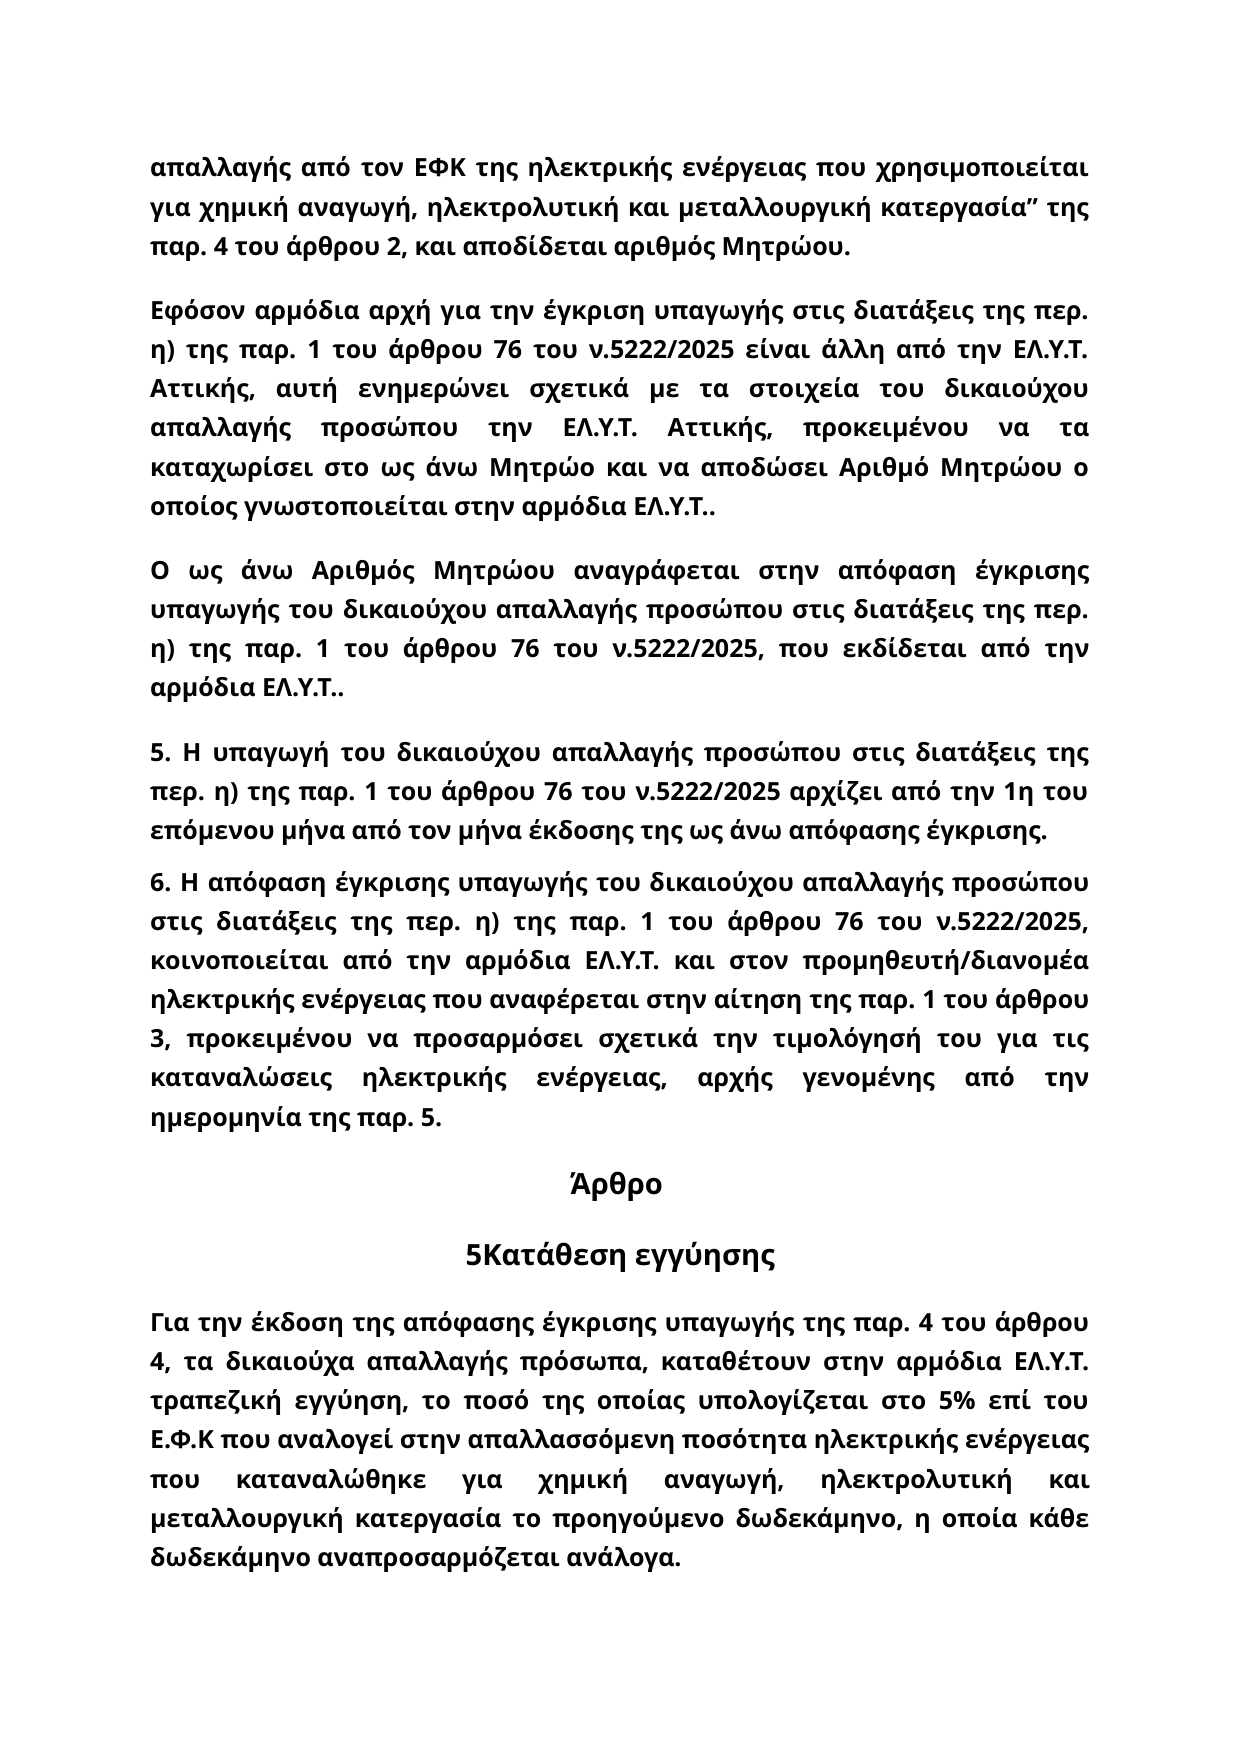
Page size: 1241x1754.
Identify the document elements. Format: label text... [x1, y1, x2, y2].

text 5. Η υπαγωγή του δικαιούχου απαλλαγής προσώπου στις διατάξεις της περ. η) της παρ. 1 του άρθρου 76 του ν.5222/2025 αρχίζει από την 1η του επόμενου μήνα από τον μήνα έκδοσης της ως άνω απόφασης έγκρισης. [150, 734, 1090, 847]
text Για την έκδοση της απόφασης έγκρισης υπαγωγής της παρ. 4 του άρθρου 4, τα δικαιούχα απαλλαγής πρόσωπα, καταθέτουν στην αρμόδια ΕΛ.Υ.Τ. τραπεζική εγγύηση, το ποσό της οποίας υπολογίζεται στο 5% επί του Ε.Φ.Κ που αναλογεί στην απαλλασσόμενη ποσότητα ηλεκτρικής ενέργειας που καταναλώθηκε για χημική αναγωγή, ηλεκτρολυτική και μεταλλουργική κατεργασία το προηγούμενο δωδεκάμηνο, η οποία κάθε δωδεκάμηνο αναπροσαρμόζεται ανάλογα. [150, 1304, 1090, 1574]
text απαλλαγής από τον ΕΦΚ της ηλεκτρικής ενέργειας που χρησιμοποιείται για χημική αναγωγή, ηλεκτρολυτική και μεταλλουργική κατεργασία” της παρ. 4 του άρθρου 2, και αποδίδεται αριθμός Μητρώου. [150, 150, 1090, 262]
text Εφόσον αρμόδια αρχή για την έγκριση υπαγωγής στις διατάξεις της περ. η) της παρ. 1 του άρθρου 76 του ν.5222/2025 είναι άλλη από την ΕΛ.Υ.Τ. Αττικής, αυτή ενημερώνει σχετικά με τα στοιχεία του δικαιούχου απαλλαγής προσώπου την ΕΛ.Υ.Τ. Αττικής, προκειμένου να τα καταχωρίσει στο ως άνω Μητρώο και να αποδώσει Αριθμό Μητρώου ο οποίος γνωστοποιείται στην αρμόδια ΕΛ.Υ.Τ.. [150, 292, 1090, 522]
text Ο ως άνω Αριθμός Μητρώου αναγράφεται στην απόφαση έγκρισης υπαγωγής του δικαιούχου απαλλαγής προσώπου στις διατάξεις της περ. η) της παρ. 1 του άρθρου 76 του ν.5222/2025, που εκδίδεται από την αρμόδια ΕΛ.Υ.Τ.. [150, 552, 1090, 704]
subtitle 5Κατάθεση εγγύησης [150, 1234, 1090, 1274]
subtitle Άρθρο [150, 1163, 1090, 1203]
text 6. Η απόφαση έγκρισης υπαγωγής του δικαιούχου απαλλαγής προσώπου στις διατάξεις της περ. η) της παρ. 1 του άρθρου 76 του ν.5222/2025, κοινοποιείται από την αρμόδια ΕΛ.Υ.Τ. και στον προμηθευτή/διανομέα ηλεκτρικής ενέργειας που αναφέρεται στην αίτηση της παρ. 1 του άρθρου 3, προκειμένου να προσαρμόσει σχετικά την τιμολόγησή του για τις καταναλώσεις ηλεκτρικής ενέργειας, αρχής γενομένης από την ημερομηνία της παρ. 5. [150, 864, 1090, 1133]
